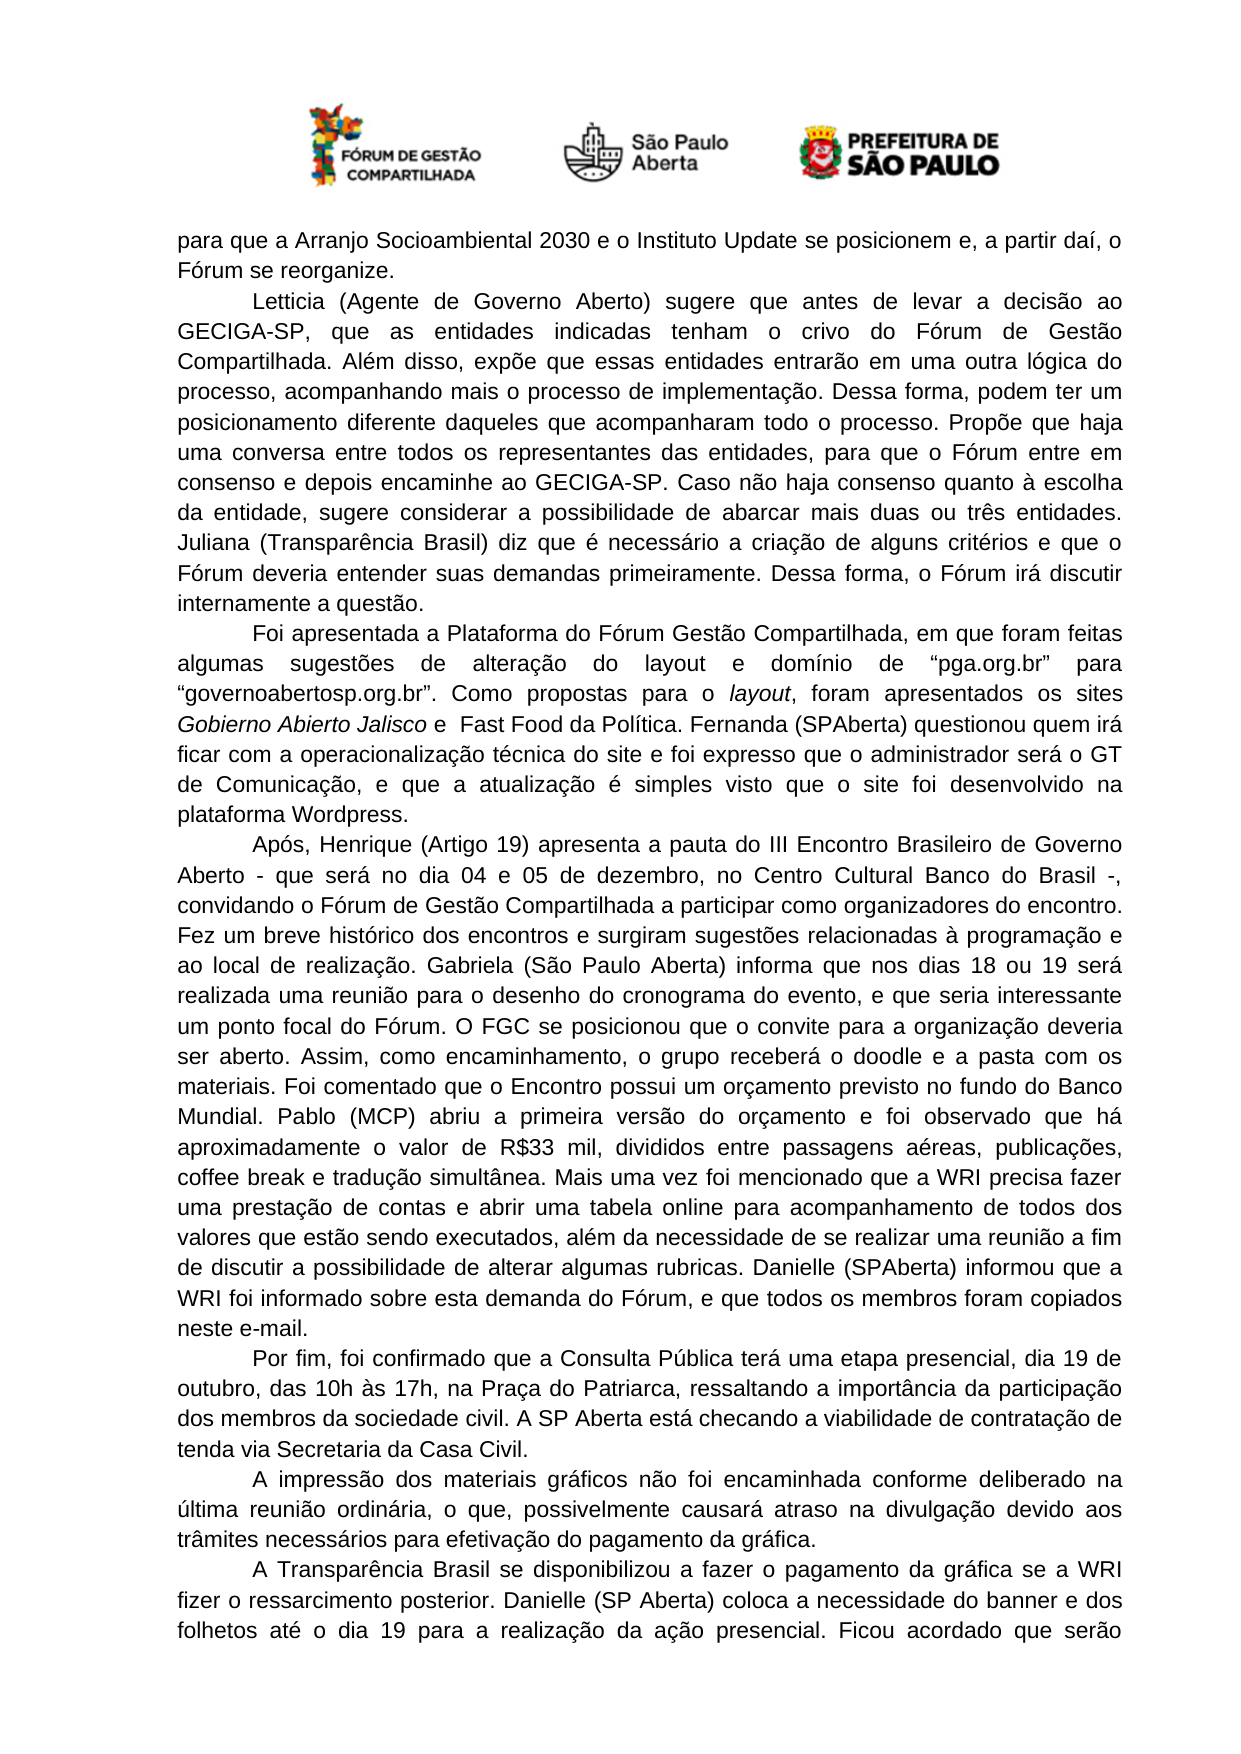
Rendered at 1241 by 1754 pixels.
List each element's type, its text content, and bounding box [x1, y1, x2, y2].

text para que a Arranjo Socioambiental 2030 e o Instituto Update se posicionem e, a partir daí, o Fórum se reorganize. [177, 177, 1123, 284]
text Letticia (Agente de Governo Aberto) sugere que antes de levar a decisão ao GECIGA-SP, que as entidades indicadas tenham o crivo do Fórum de Gestão Compartilhada. Além disso, expõe que essas entidades entrarão em uma outra lógica do processo, acompanhando mais o processo de implementação. Dessa forma, podem ter um posicionamento diferente daqueles que acompanharam todo o processo. Propõe que haja uma conversa entre todos os representantes das entidades, para que o Fórum entre em consenso e depois encaminhe ao GECIGA-SP. Caso não haja consenso quanto à escolha da entidade, sugere considerar a possibilidade de abarcar mais duas ou três entidades. Juliana (Transparência Brasil) diz que é necessário a criação de alguns critérios e que o Fórum deveria entender suas demandas primeiramente. Dessa forma, o Fórum irá discutir internamente a questão. [177, 288, 1123, 616]
text A impressão dos materiais gráficos não foi encaminhada conforme deliberado na última reunião ordinária, o que, possivelmente causará atraso na divulgação devido aos trâmites necessários para efetivação do pagamento da gráfica. [177, 1466, 1123, 1553]
text Por fim, foi confirmado que a Consulta Pública terá uma etapa presencial, dia 19 de outubro, das 10h às 17h, na Praça do Patriarca, ressaltando a importância da participação dos membros da sociedade civil. A SP Aberta está checando a viabilidade de contratação de tenda via Secretaria da Casa Civil. [177, 1345, 1123, 1462]
text A Transparência Brasil se disponibilizou a fazer o pagamento da gráfica se a WRI fizer o ressarcimento posterior. Danielle (SP Aberta) coloca a necessidade do banner e dos folhetos até o dia 19 para a realização da ação presencial. Ficou acordado que serão [177, 1556, 1123, 1643]
text Após, Henrique (Artigo 19) apresenta a pauta do III Encontro Brasileiro de Governo Aberto - que será no dia 04 e 05 de dezembro, no Centro Cultural Banco do Brasil -, convidando o Fórum de Gestão Compartilhada a participar como organizadores do encontro. Fez um breve histórico dos encontros e surgiram sugestões relacionadas à programação e ao local de realização. Gabriela (São Paulo Aberta) informa que nos dias 18 ou 19 será realizada uma reunião para o desenho do cronograma do evento, e que seria interessante um ponto focal do Fórum. O FGC se posicionou que o convite para a organização deveria ser aberto. Assim, como encaminhamento, o grupo receberá o doodle e a pasta com os materiais. Foi comentado que o Encontro possui um orçamento previsto no fundo do Banco Mundial. Pablo (MCP) abriu a primeira versão do orçamento e foi observado que há aproximadamente o valor de R$33 mil, divididos entre passagens aéreas, publicações, coffee break e tradução simultânea. Mais uma vez foi mencionado que a WRI precisa fazer uma prestação de contas e abrir uma tabela online para acompanhamento de todos dos valores que estão sendo executados, além da necessidade de se realizar uma reunião a fim de discutir a possibilidade de alterar algumas rubricas. Danielle (SPAberta) informou que a WRI foi informado sobre esta demanda do Fórum, e que todos os membros foram copiados neste e-mail. [177, 831, 1123, 1341]
text Foi apresentada a Plataforma do Fórum Gestão Compartilhada, em que foram feitas algumas sugestões de alteração do layout e domínio de “pga.org.br” para “governoabertosp.org.br”. Como propostas para o layout, foram apresentados os sites Gobierno Abierto Jalisco e Fast Food da Política. Fernanda (SPAberta) questionou quem irá ficar com a operacionalização técnica do site e foi expresso que o administrador será o GT de Comunicação, e que a atualização é simples visto que o site foi desenvolvido na plataforma Wordpress. [177, 620, 1123, 828]
